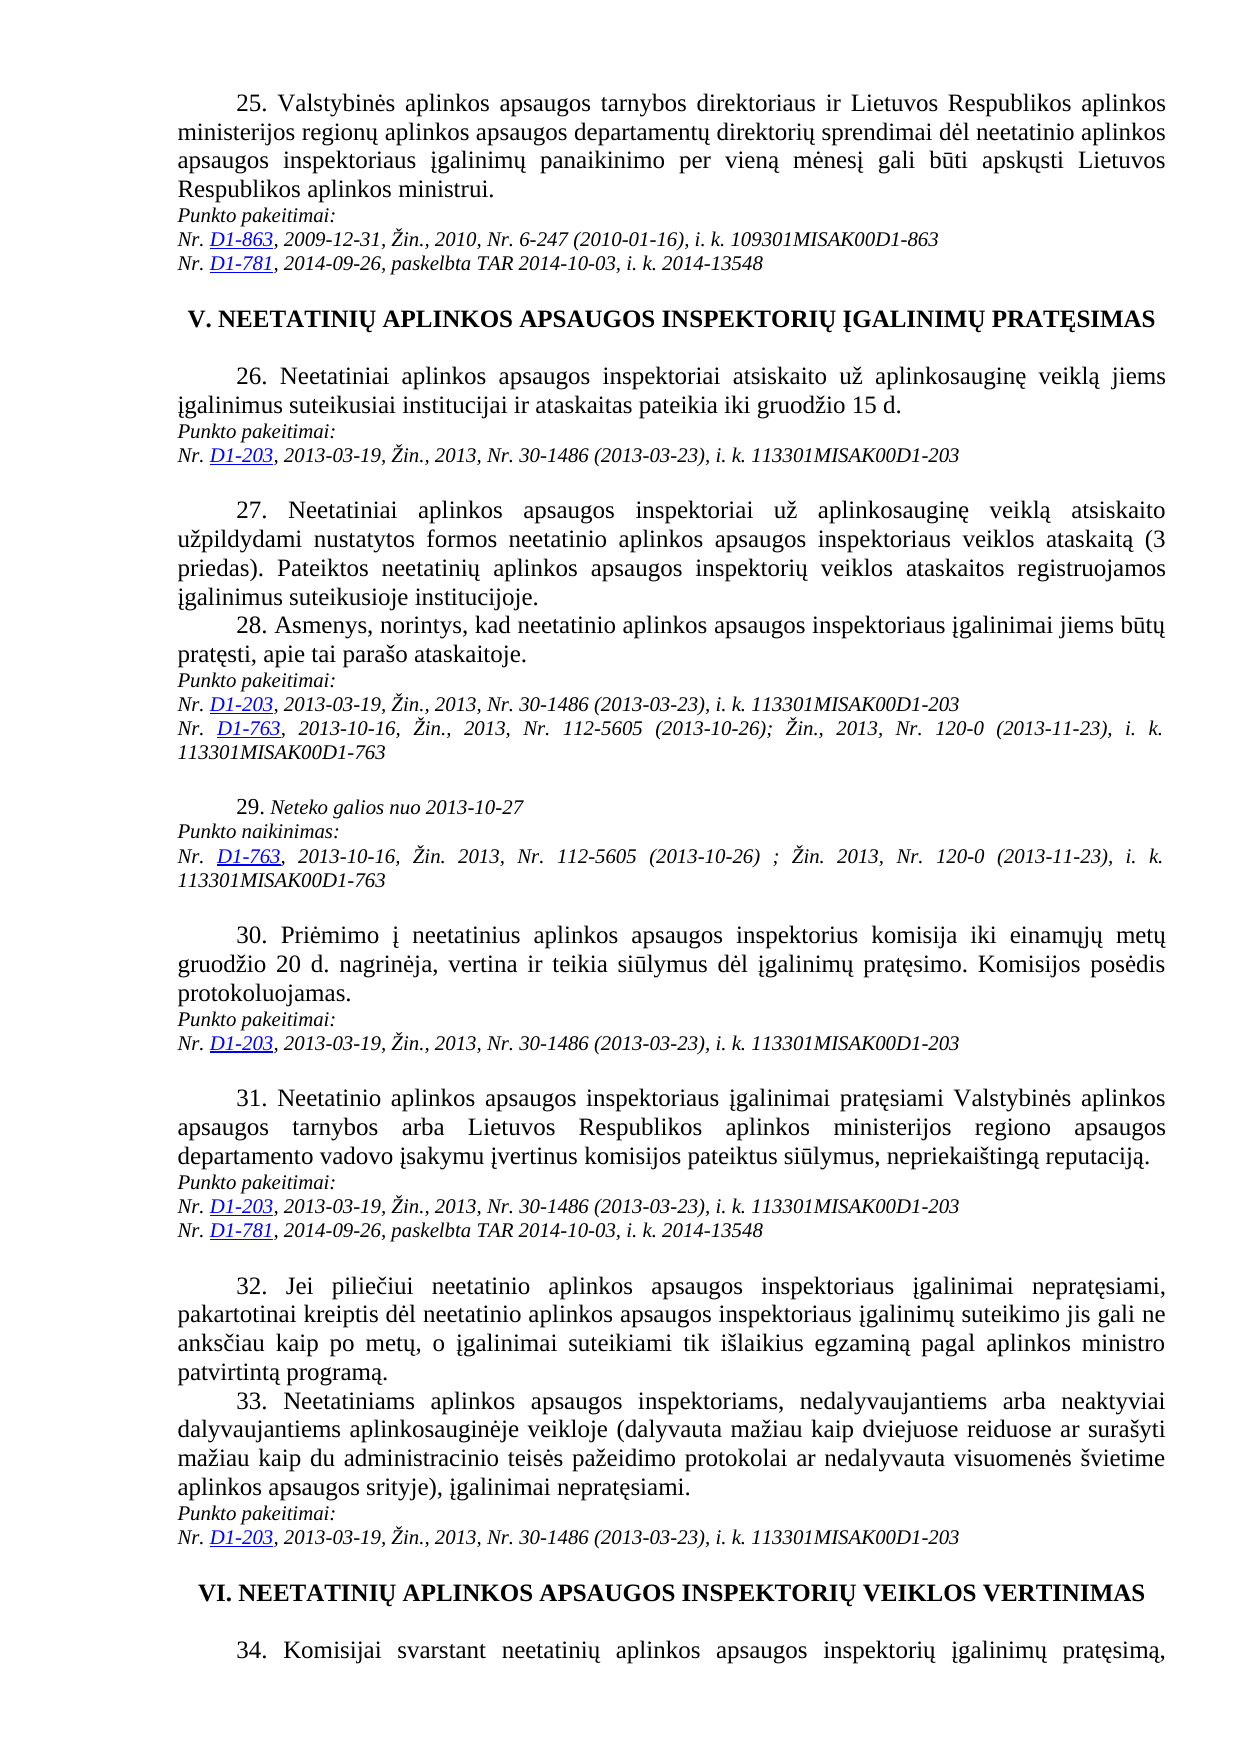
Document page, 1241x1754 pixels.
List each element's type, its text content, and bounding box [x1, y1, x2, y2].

text Punkto pakeitimai: [177, 1170, 1167, 1194]
text Nr. D1-203, 2013-03-19, Žin., 2013, Nr. 30-1486 (2013-03-23), i. k. 113301MISAK00D1-203 [177, 1525, 1167, 1549]
text VI. NEETATINIŲ APLINKOS APSAUGOS INSPEKTORIŲ VEIKLOS VERTINIMAS [177, 1578, 1167, 1606]
text 28. Asmenys, norintys, kad neetatinio aplinkos apsaugos inspektoriaus įgalinimai jiems būtų pratęsti, apie tai parašo ataskaitoje. [177, 611, 1167, 668]
text Nr. D1-781, 2014-09-26, paskelbta TAR 2014-10-03, i. k. 2014-13548 [177, 251, 1167, 275]
text Punkto pakeitimai: [177, 1007, 1167, 1031]
text Punkto naikinimas: [177, 819, 1167, 843]
text 29. Neteko galios nuo 2013-10-27 [177, 793, 1167, 819]
text Nr. D1-203, 2013-03-19, Žin., 2013, Nr. 30-1486 (2013-03-23), i. k. 113301MISAK00D1-203 [177, 1194, 1167, 1218]
text Nr. D1-763, 2013-10-16, Žin., 2013, Nr. 112-5605 (2013-10-26); Žin., 2013, Nr. 120-0 (2013-11-23), i. k. 113301MISAK00D1-763 [177, 716, 1167, 764]
text 33. Neetatiniams aplinkos apsaugos inspektoriams, nedalyvaujantiems arba neaktyviai dalyvaujantiems aplinkosauginėje veikloje (dalyvauta mažiau kaip dviejuose reiduose ar surašyti mažiau kaip du administracinio teisės pažeidimo protokolai ar nedalyvauta visuomenės švietime aplinkos apsaugos srityje), įgalinimai nepratęsiami. [177, 1386, 1167, 1501]
text Nr. D1-203, 2013-03-19, Žin., 2013, Nr. 30-1486 (2013-03-23), i. k. 113301MISAK00D1-203 [177, 692, 1167, 716]
text 26. Neetatiniai aplinkos apsaugos inspektoriai atsiskaito už aplinkosauginę veiklą jiems įgalinimus suteikusiai institucijai ir ataskaitas pateikia iki gruodžio 15 d. [177, 361, 1167, 419]
text 30. Priėmimo į neetatinius aplinkos apsaugos inspektorius komisija iki einamųjų metų gruodžio 20 d. nagrinėja, vertina ir teikia siūlymus dėl įgalinimų pratęsimo. Komisijos posėdis protokoluojamas. [177, 920, 1167, 1007]
text Punkto pakeitimai: [177, 419, 1167, 443]
text 25. Valstybinės aplinkos apsaugos tarnybos direktoriaus ir Lietuvos Respublikos aplinkos ministerijos regionų aplinkos apsaugos departamentų direktorių sprendimai dėl neetatinio aplinkos apsaugos inspektoriaus įgalinimų panaikinimo per vieną mėnesį gali būti apskųsti Lietuvos Respublikos aplinkos ministrui. [177, 88, 1167, 203]
text Nr. D1-203, 2013-03-19, Žin., 2013, Nr. 30-1486 (2013-03-23), i. k. 113301MISAK00D1-203 [177, 1031, 1167, 1055]
text Punkto pakeitimai: [177, 668, 1167, 692]
text Punkto pakeitimai: [177, 203, 1167, 227]
text Punkto pakeitimai: [177, 1501, 1167, 1525]
text 32. Jei piliečiui neetatinio aplinkos apsaugos inspektoriaus įgalinimai nepratęsiami, pakartotinai kreiptis dėl neetatinio aplinkos apsaugos inspektoriaus įgalinimų suteikimo jis gali ne anksčiau kaip po metų, o įgalinimai suteikiami tik išlaikius egzaminą pagal aplinkos ministro patvirtintą programą. [177, 1271, 1167, 1386]
text Nr. D1-763, 2013-10-16, Žin. 2013, Nr. 112-5605 (2013-10-26) ; Žin. 2013, Nr. 120-0 (2013-11-23), i. k. 113301MISAK00D1-763 [177, 843, 1167, 892]
text V. NEETATINIŲ APLINKOS APSAUGOS INSPEKTORIŲ ĮGALINIMŲ PRATĘSIMAS [177, 304, 1167, 332]
text Nr. D1-781, 2014-09-26, paskelbta TAR 2014-10-03, i. k. 2014-13548 [177, 1218, 1167, 1242]
text 27. Neetatiniai aplinkos apsaugos inspektoriai už aplinkosauginę veiklą atsiskaito užpildydami nustatytos formos neetatinio aplinkos apsaugos inspektoriaus veiklos ataskaitą (3 priedas). Pateiktos neetatinių aplinkos apsaugos inspektorių veiklos ataskaitos registruojamos įgalinimus suteikusioje institucijoje. [177, 496, 1167, 611]
text 31. Neetatinio aplinkos apsaugos inspektoriaus įgalinimai pratęsiami Valstybinės aplinkos apsaugos tarnybos arba Lietuvos Respublikos aplinkos ministerijos regiono apsaugos departamento vadovo įsakymu įvertinus komisijos pateiktus siūlymus, nepriekaištingą reputaciją. [177, 1083, 1167, 1170]
text Nr. D1-863, 2009-12-31, Žin., 2010, Nr. 6-247 (2010-01-16), i. k. 109301MISAK00D1-863 [177, 227, 1167, 251]
text 34. Komisijai svarstant neetatinių aplinkos apsaugos inspektorių įgalinimų pratęsimą, [177, 1635, 1167, 1664]
text Nr. D1-203, 2013-03-19, Žin., 2013, Nr. 30-1486 (2013-03-23), i. k. 113301MISAK00D1-203 [177, 443, 1167, 467]
